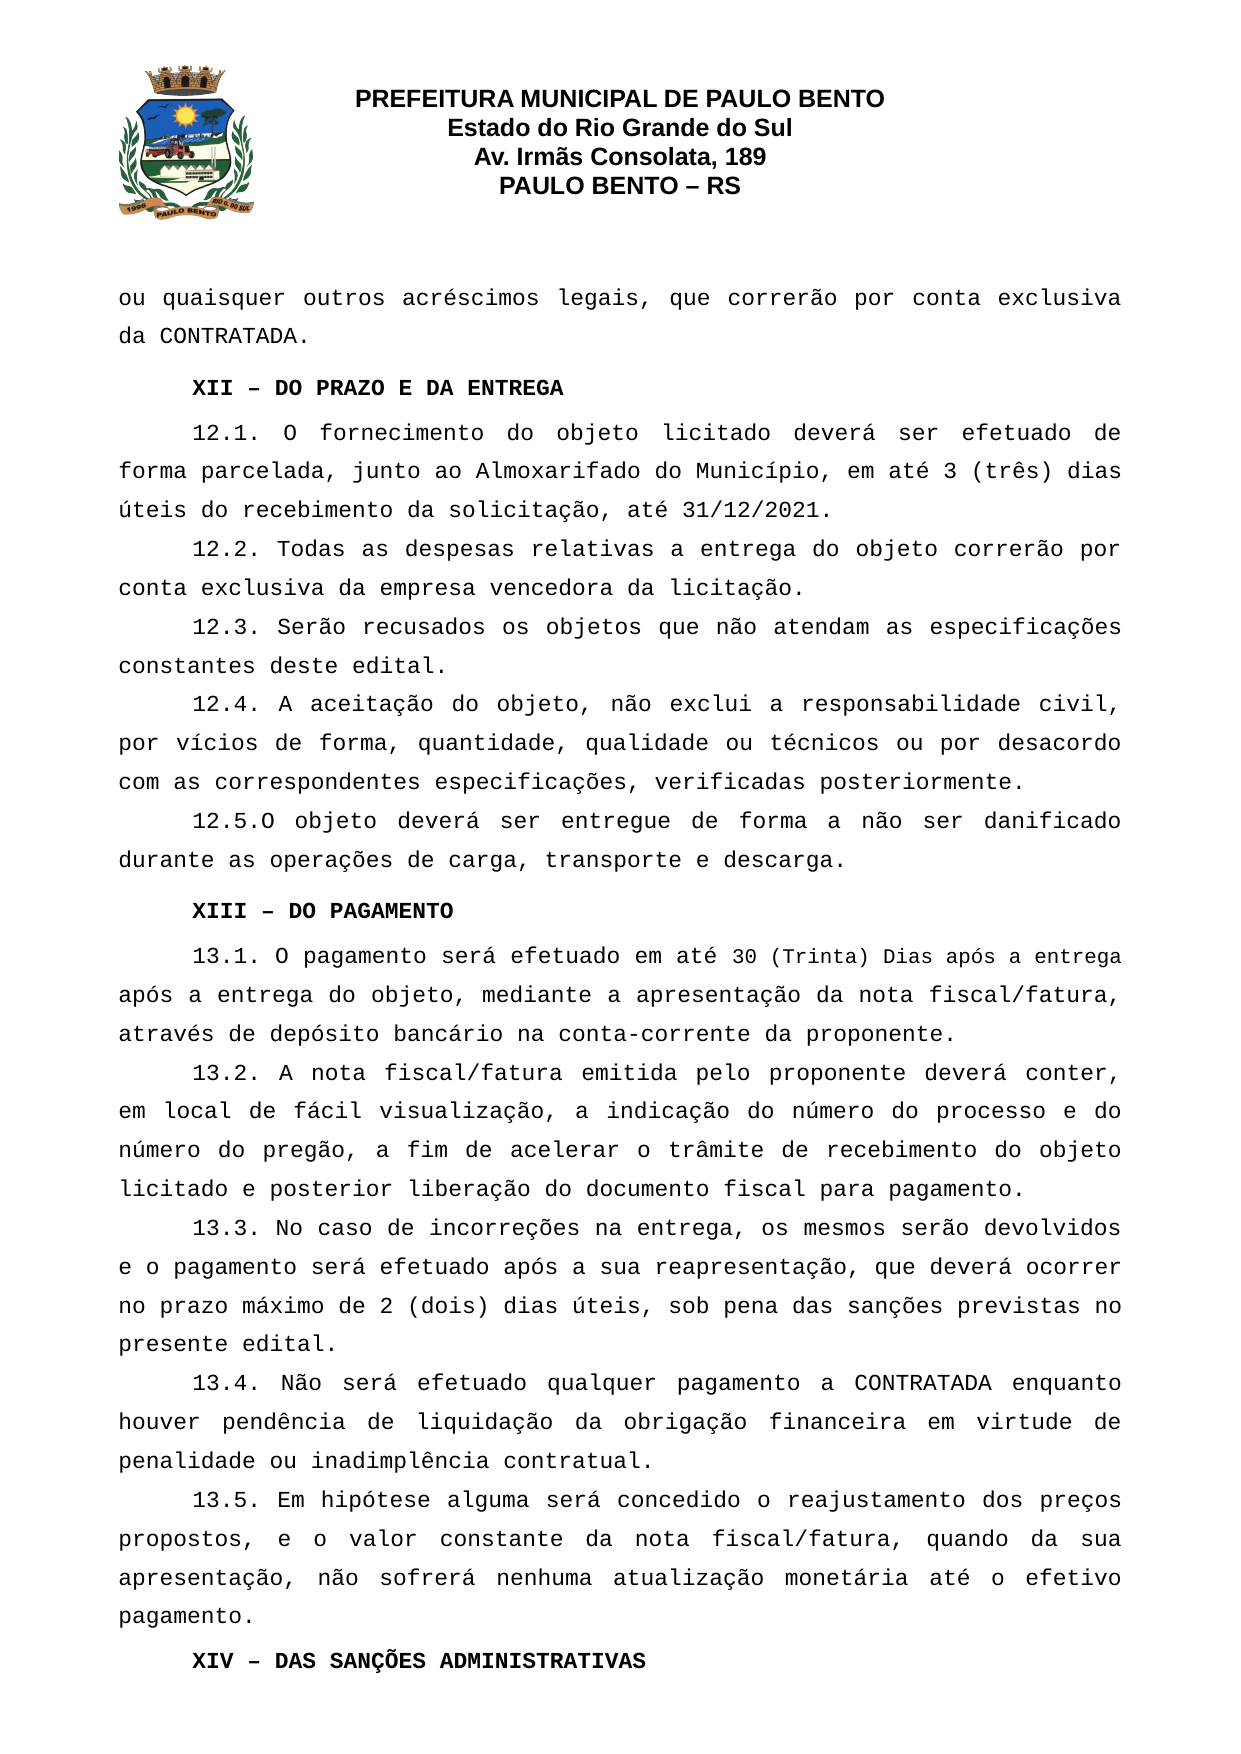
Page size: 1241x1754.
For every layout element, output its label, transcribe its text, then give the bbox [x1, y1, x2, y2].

text 13.4. Não será efetuado qualquer pagamento a CONTRATADA enquanto houver pendência de liquidação da obrigação financeira em virtude de penalidade ou inadimplência contratual. [118, 1372, 1122, 1475]
text 12.5.O objeto deverá ser entregue de forma a não ser danificado durante as operações de carga, transporte e descarga. [118, 809, 1122, 874]
text 13.2. A nota fiscal/fatura emitida pelo proponente deverá conter, em local de fácil visualização, a indicação do número do processo e do número do pregão, a fim de acelerar o trâmite de recebimento do objeto licitado e posterior liberação do documento fiscal para pagamento. [118, 1061, 1122, 1203]
text 13.3. No caso de incorreções na entrega, os mesmos serão devolvidos e o pagamento será efetuado após a sua reapresentação, que deverá ocorrer no prazo máximo de 2 (dois) dias úteis, sob pena das sanções previstas no presente edital. [118, 1216, 1122, 1359]
text XII – DO PRAZO E DA ENTREGA [118, 376, 1122, 402]
text 12.2. Todas as despesas relativas a entrega do objeto correrão por conta exclusiva da empresa vencedora da licitação. [118, 537, 1122, 602]
text XIII – DO PAGAMENTO [118, 899, 1122, 925]
text 13.1. O pagamento será efetuado em até 30 (Trinta) Dias após a entrega após a entrega do objeto, mediante a apresentação da nota fiscal/fatura, através de depósito bancário na conta-corrente da proponente. [118, 944, 1122, 1048]
text 12.3. Serão recusados os objetos que não atendam as especificações constantes deste edital. [118, 615, 1122, 680]
text XIV – DAS SANÇÕES ADMINISTRATIVAS [118, 1649, 1122, 1676]
text 12.1. O fornecimento do objeto licitado deverá ser efetuado de forma parcelada, junto ao Almoxarifado do Município, em até 3 (três) dias úteis do recebimento da solicitação, até 31/12/2021. [118, 421, 1122, 524]
text ou quaisquer outros acréscimos legais, que correrão por conta exclusiva da CONTRATADA. [118, 286, 1122, 351]
text 12.4. A aceitação do objeto, não exclui a responsabilidade civil, por vícios de forma, quantidade, qualidade ou técnicos ou por desacordo com as correspondentes especificações, verificadas posteriormente. [118, 693, 1122, 796]
text 13.5. Em hipótese alguma será concedido o reajustamento dos preços propostos, e o valor constante da nota fiscal/fatura, quando da sua apresentação, não sofrerá nenhuma atualização monetária até o efetivo pagamento. [118, 1488, 1122, 1631]
